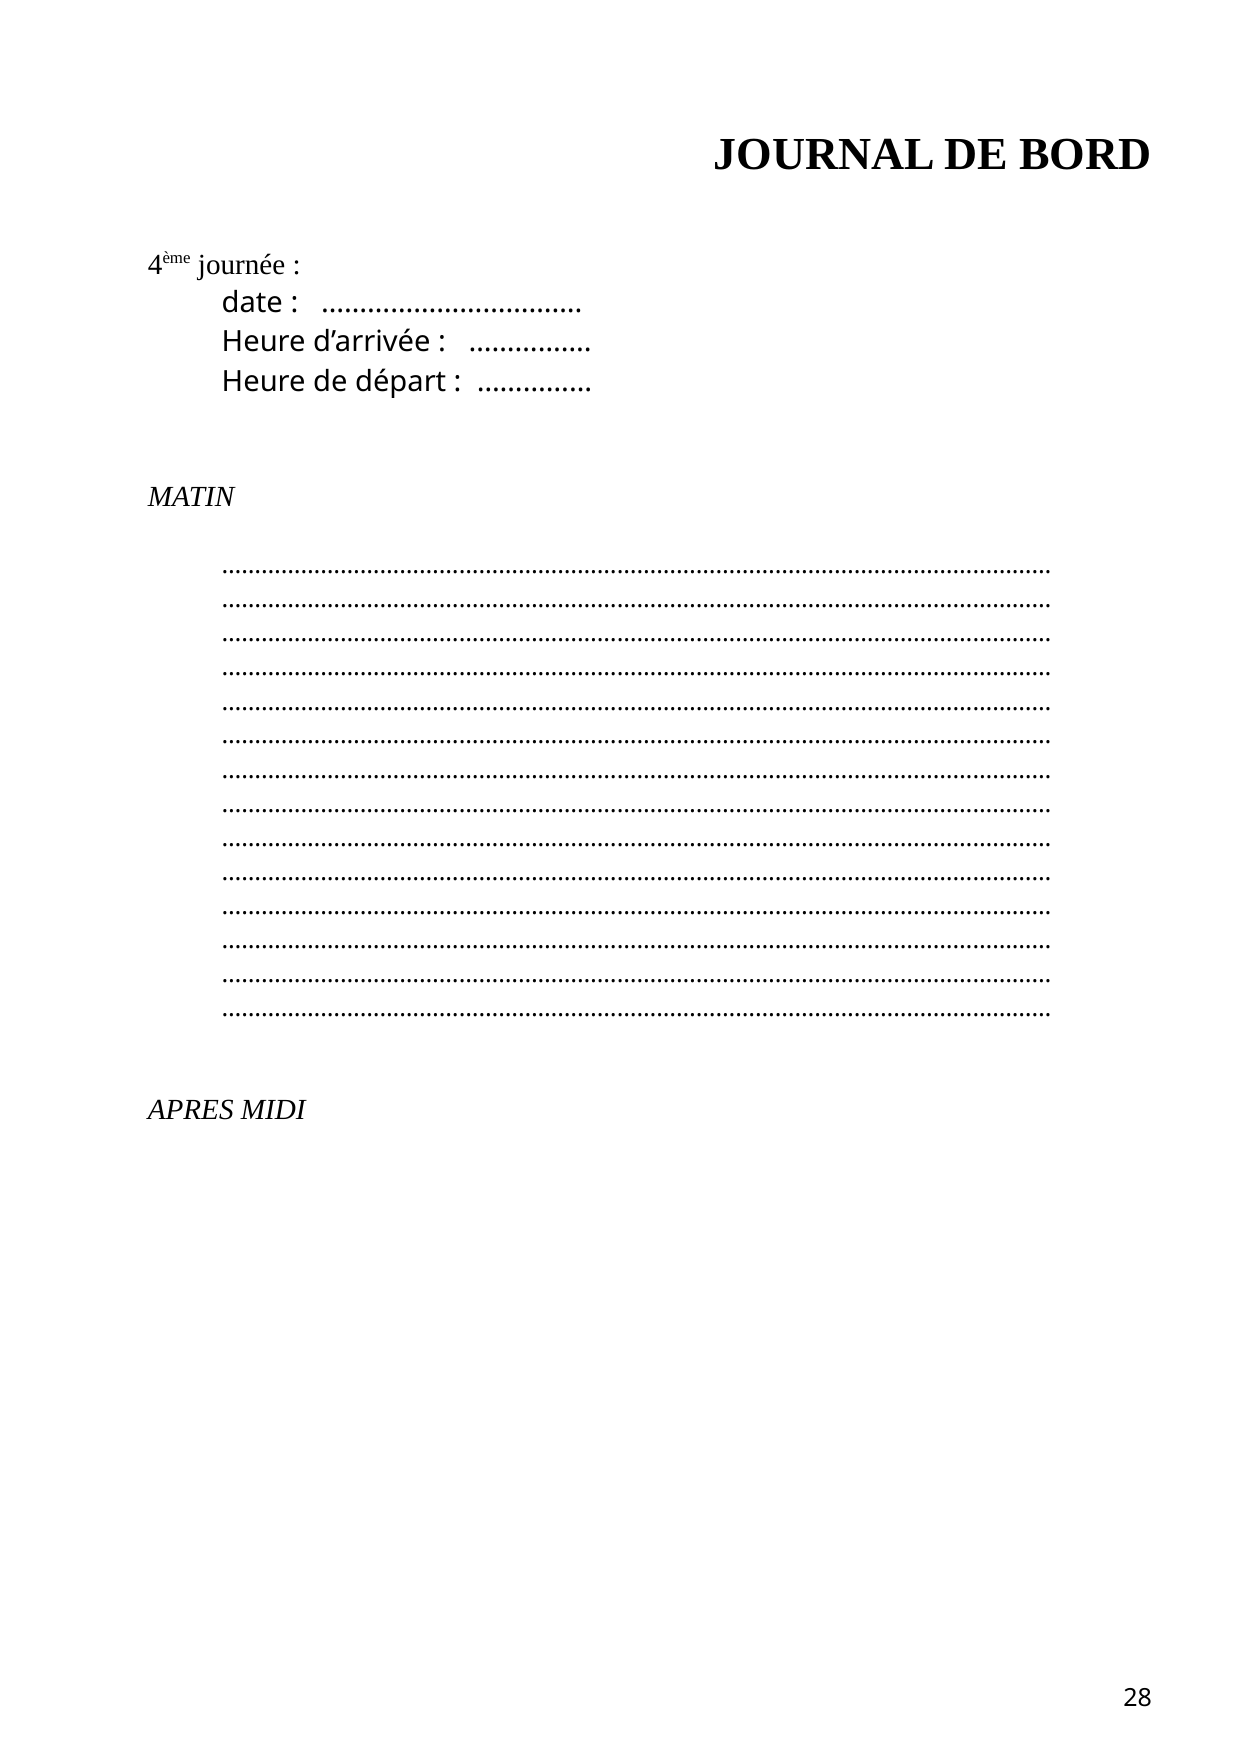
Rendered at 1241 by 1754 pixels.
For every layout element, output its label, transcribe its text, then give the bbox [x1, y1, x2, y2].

text Heure de départ : …………… [148, 360, 1152, 400]
text ……………………………………………………………………………………………………………… [148, 853, 1152, 887]
text ……………………………………………………………………………………………………………… [148, 649, 1152, 683]
subtitle JOURNAL DE BORD [148, 126, 1152, 179]
text ……………………………………………………………………………………………………………… [148, 615, 1152, 649]
text ……………………………………………………………………………………………………………… [148, 717, 1152, 751]
text ……………………………………………………………………………………………………………… [148, 683, 1152, 717]
subtitle APRES MIDI [148, 1092, 1152, 1125]
text ……………………………………………………………………………………………………………… [148, 990, 1152, 1024]
text ……………………………………………………………………………………………………………… [148, 819, 1152, 853]
subtitle MATIN [148, 479, 1152, 513]
text ……………………………………………………………………………………………………………… [148, 547, 1152, 581]
subtitle 4ème journée : [148, 247, 1152, 281]
text ……………………………………………………………………………………………………………… [148, 751, 1152, 785]
text Heure d’arrivée : ……………. [148, 321, 1152, 360]
text ……………………………………………………………………………………………………………… [148, 581, 1152, 615]
text ……………………………………………………………………………………………………………… [148, 922, 1152, 956]
text ……………………………………………………………………………………………………………… [148, 785, 1152, 819]
text date : ……………………………. [148, 281, 1152, 321]
text ……………………………………………………………………………………………………………… [148, 956, 1152, 990]
text ……………………………………………………………………………………………………………… [148, 887, 1152, 922]
